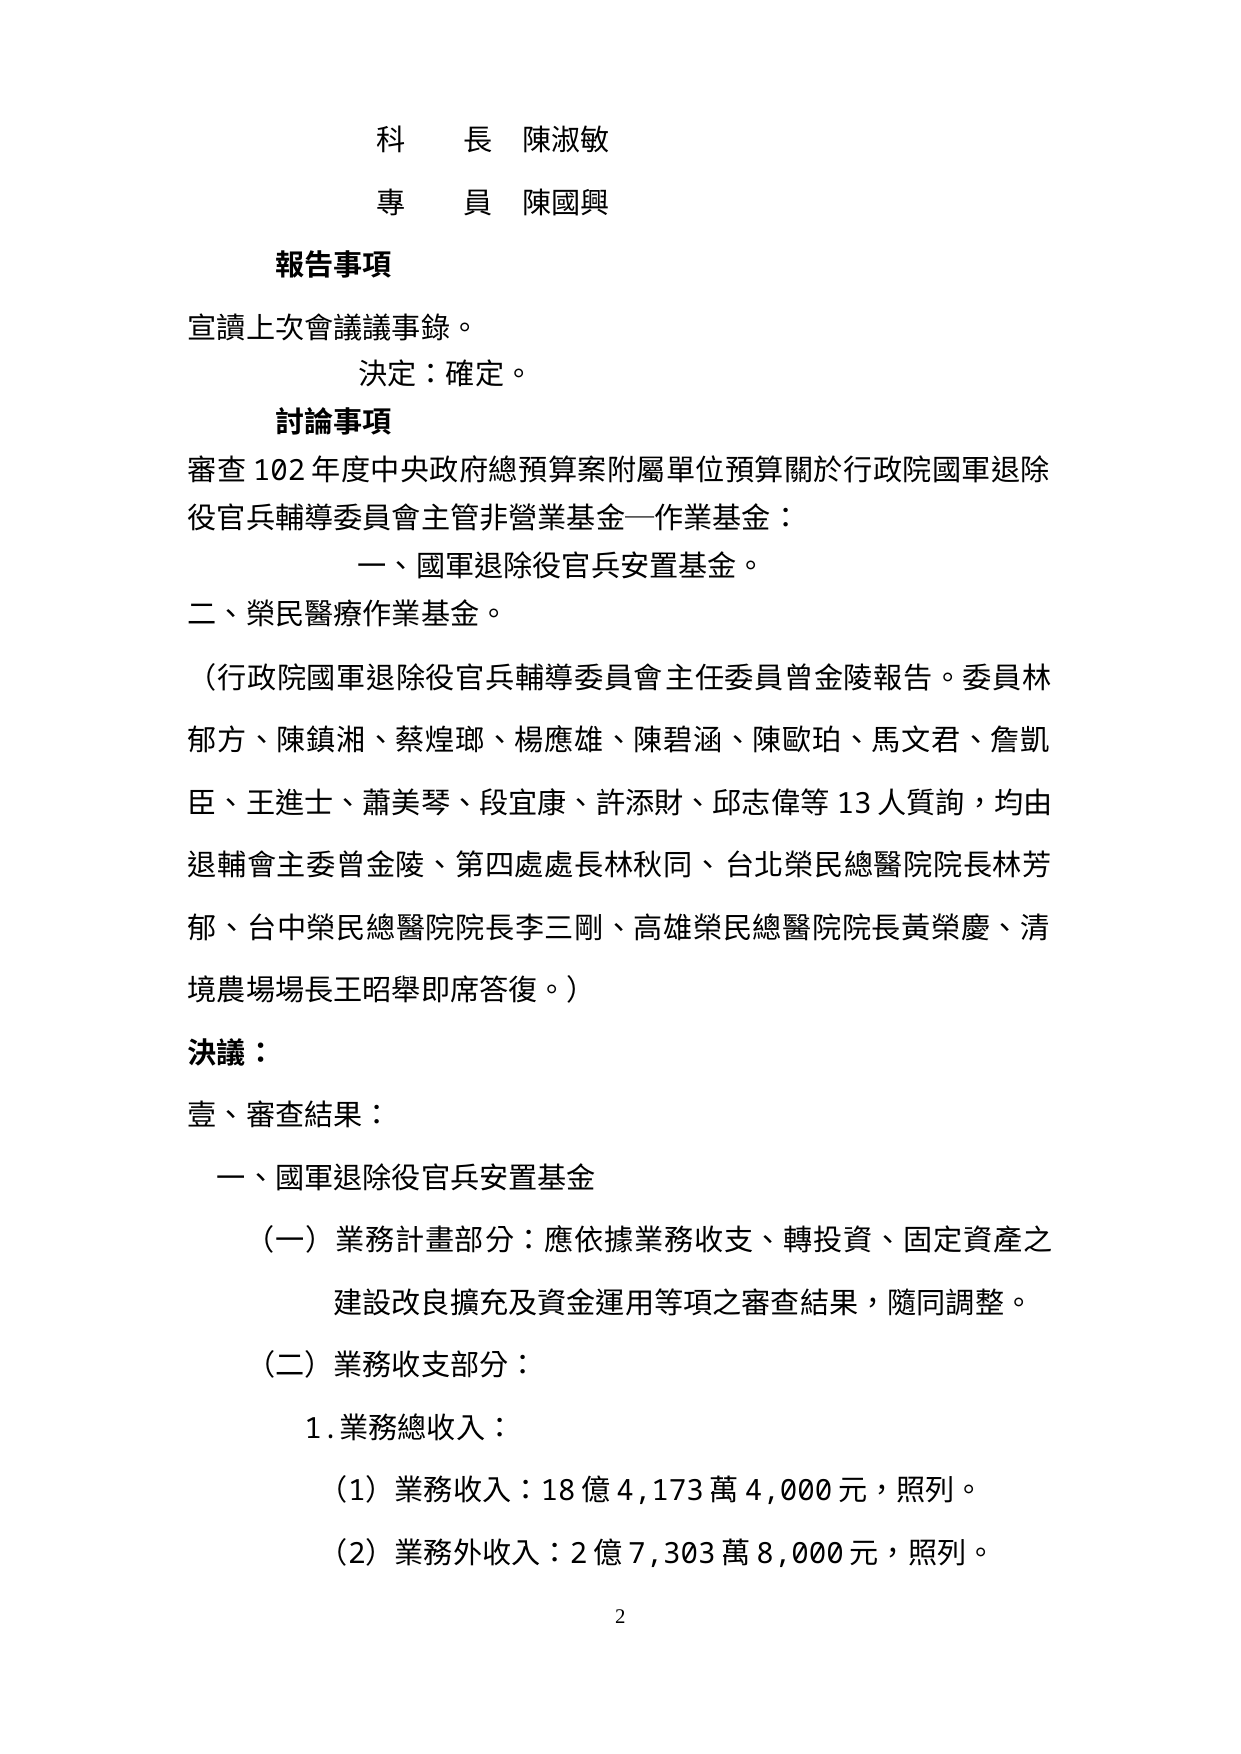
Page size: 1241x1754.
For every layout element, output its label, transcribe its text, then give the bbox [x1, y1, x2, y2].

text 決定：確定。 [358, 346, 1053, 394]
text 報告事項 [187, 221, 1053, 284]
text 決議： [187, 1009, 1053, 1071]
text （一）業務計畫部分：應依據業務收支、轉投資、固定資產之建設改良擴充及資金運用等項之審查結果，隨同調整。 [246, 1196, 1053, 1321]
text （2）業務外收入：2億7,303萬8,000元，照列。 [187, 1509, 1053, 1571]
text 二、榮民醫療作業基金。 [187, 586, 1053, 634]
text 審查102年度中央政府總預算案附屬單位預算關於行政院國軍退除役官兵輔導委員會主管非營業基金─作業基金： [187, 442, 1053, 538]
text （1）業務收入：18億4,173萬4,000元，照列。 [187, 1446, 1053, 1509]
text 討論事項 [187, 394, 1053, 442]
text 壹、審查結果： [187, 1071, 1053, 1134]
text （行政院國軍退除役官兵輔導委員會主任委員曾金陵報告。委員林郁方、陳鎮湘、蔡煌瑯、楊應雄、陳碧涵、陳歐珀、馬文君、詹凱臣、王進士、蕭美琴、段宜康、許添財、邱志偉等13人質詢，均由退輔會主委曾金陵、第四處處長林秋同、台北榮民總醫院院長林芳郁、台中榮民總醫院院長李三剛、高雄榮民總醫院院長黃榮慶、清境農場場長王昭舉即席答復。） [187, 634, 1053, 1009]
text 宣讀上次會議議事錄。 [187, 284, 1053, 346]
text 1.業務總收入： [187, 1384, 1053, 1446]
text 科 長 陳淑敏 [187, 96, 1053, 159]
text 專 員 陳國興 [187, 159, 1053, 221]
text 一、國軍退除役官兵安置基金 [187, 1134, 1053, 1196]
text （二）業務收支部分： [187, 1321, 1053, 1384]
text 一、國軍退除役官兵安置基金。 [357, 538, 1053, 586]
